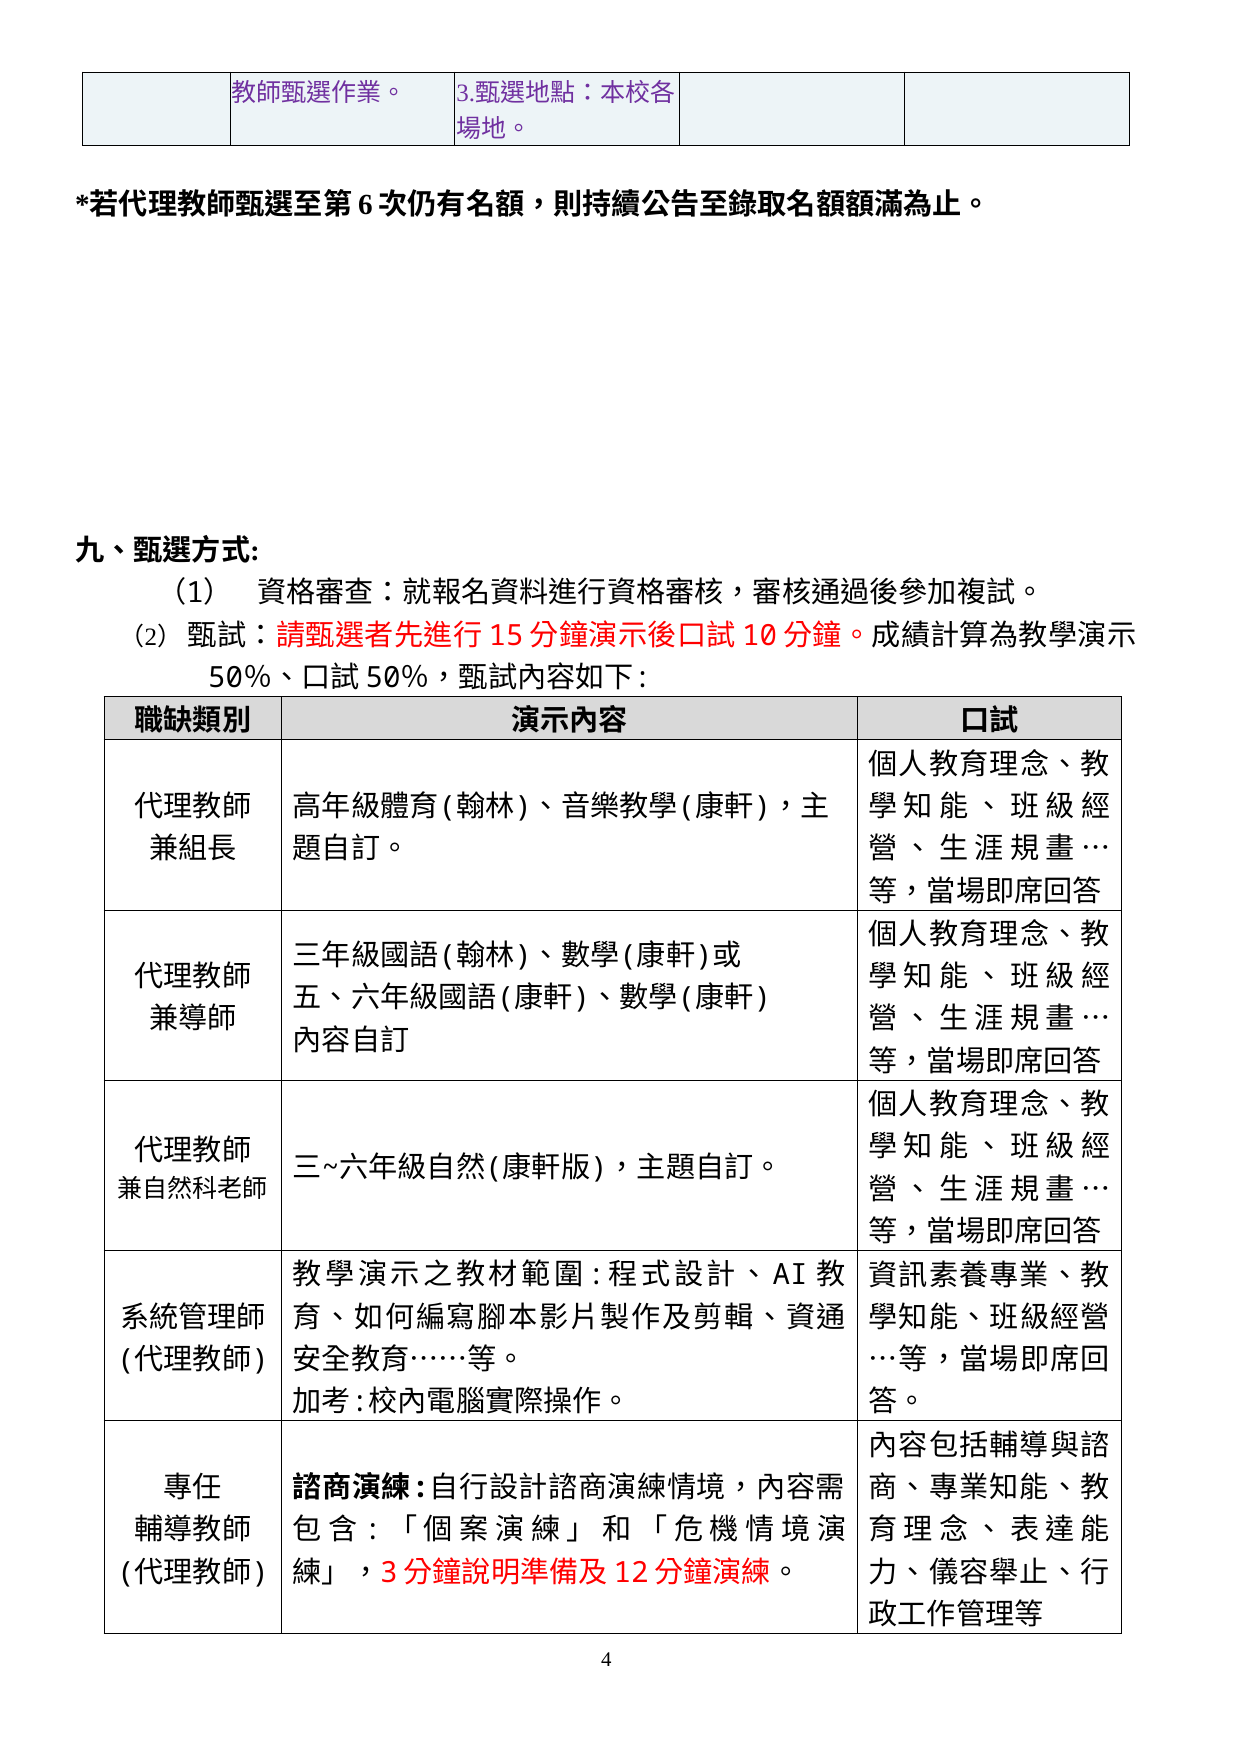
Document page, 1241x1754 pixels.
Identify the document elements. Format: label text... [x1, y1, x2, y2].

table_cell 內容包括輔導與諮商、專業知能、教育理念、表達能力、儀容舉止、行政工作管理等 [858, 1421, 1121, 1633]
list 資格審查：就報名資料進行資格審核，審核通過後參加複試。 [157, 569, 1137, 611]
table_cell [680, 73, 904, 145]
table_cell 代理教師 兼導師 [105, 911, 281, 1080]
table_cell [905, 73, 1129, 145]
table_cell 資訊素養專業、教學知能、班級經營…等，當場即席回答。 [858, 1251, 1121, 1420]
table_cell 代理教師 兼自然科老師 [105, 1081, 281, 1250]
table_cell 個人教育理念、教學知能、班級經營、生涯規畫…等，當場即席回答 [858, 1081, 1121, 1250]
table_header 口試 [858, 697, 1121, 739]
table_cell 三~六年級自然(康軒版)，主題自訂。 [282, 1081, 857, 1250]
table_cell 3.甄選地點：本校各場地。 [455, 73, 679, 145]
table_header 職缺類別 [105, 697, 281, 739]
table_cell 代理教師 兼組長 [105, 740, 281, 909]
text 九、甄選方式: [75, 526, 1137, 569]
table_cell 諮商演練:自行設計諮商演練情境，內容需包含:「個案演練」和「危機情境演練」，3分鐘說明準備及12分鐘演練。 [282, 1421, 857, 1633]
table_cell 系統管理師 (代理教師) [105, 1251, 281, 1420]
table_cell 教學演示之教材範圍:程式設計、AI教育、如何編寫腳本影片製作及剪輯、資通安全教育……等。 加考:校內電腦實際操作。 [282, 1251, 857, 1420]
table_cell [83, 73, 230, 145]
table_cell 高年級體育(翰林)、音樂教學(康軒)，主題自訂。 [282, 740, 857, 909]
table_cell 教師甄選作業。 [231, 73, 454, 145]
table_cell 個人教育理念、教學知能、班級經營、生涯規畫…等，當場即席回答 [858, 740, 1121, 909]
table_header 演示內容 [282, 697, 857, 739]
table_cell 個人教育理念、教學知能、班級經營、生涯規畫…等，當場即席回答 [858, 911, 1121, 1080]
table_cell 三年級國語(翰林)、數學(康軒)或 五、六年級國語(康軒)、數學(康軒) 內容自訂 [282, 911, 857, 1080]
list 甄試：請甄選者先進行15分鐘演示後口試10分鐘。成績計算為教學演示50％、口試50％，甄試內容如下: [119, 611, 1137, 696]
table_cell 專任 輔導教師 (代理教師) [105, 1421, 281, 1633]
text *若代理教師甄選至第6次仍有名額，則持續公告至錄取名額額滿為止。 [75, 180, 1137, 222]
